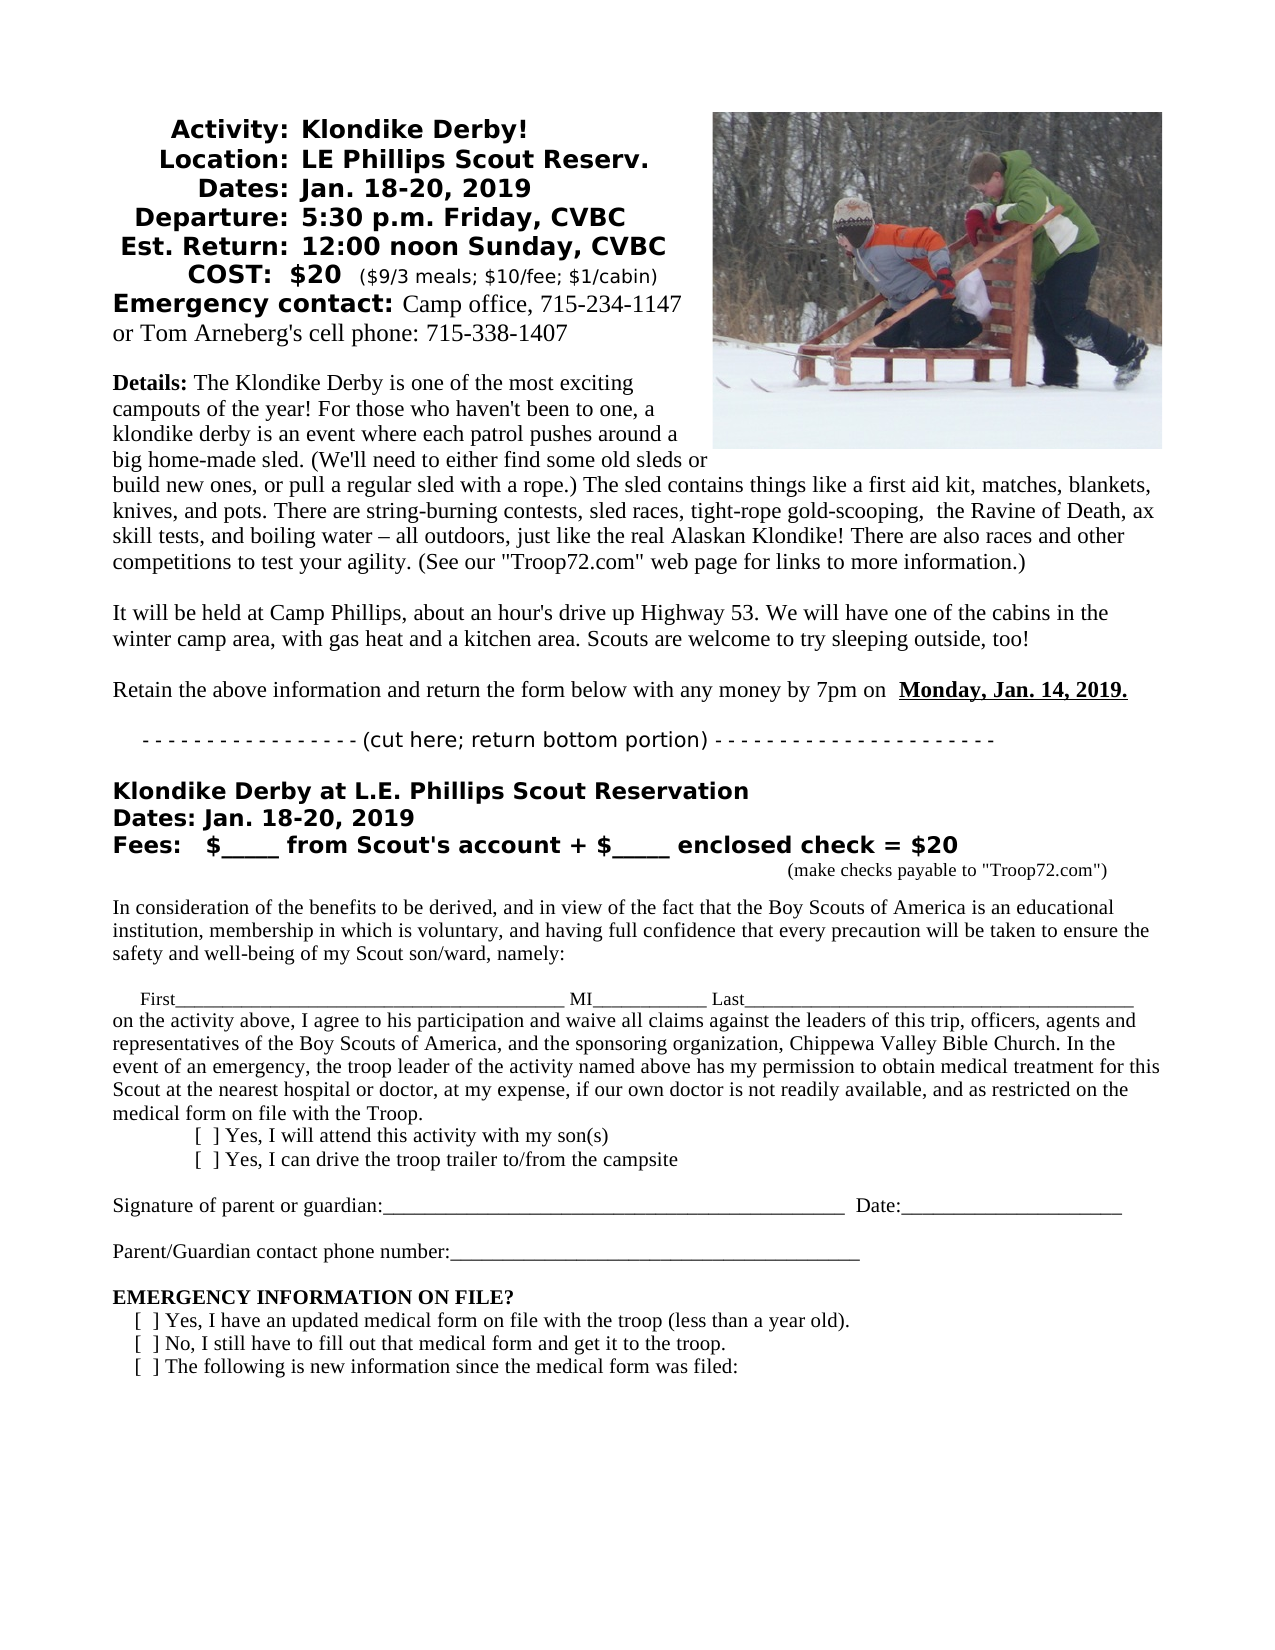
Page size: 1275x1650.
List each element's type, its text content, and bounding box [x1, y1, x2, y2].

text Dates: Jan. 18-20, 2019 [112, 805, 1162, 832]
list - - - - - - - - - - - - - - - - - (cut here; return bottom portion) - - - - - - - - - - - - - - - - - - - - - - [112, 728, 1162, 753]
text Location: LE Phillips Scout Reserv. [112, 145, 712, 174]
text Details: The Klondike Derby is one of the most exciting campouts of the year! For those who haven't been to one, a klondike derby is an event where each patrol pushes around a big home-made sled. (We'll need to either find some old sleds or build new ones, or pull a regular sled with a rope.) The sled contains things like a first aid kit, matches, blankets, knives, and pots. There are string-burning contests, sled races, tight-rope gold-scooping, the Ravine of Death, ax skill tests, and boiling water – all outdoors, just like the real Alaskan Klondike! There are also races and other competitions to test your agility. (See our "Troop72.com" web page for links to more information.) [112, 370, 1162, 574]
text Signature of parent or guardian:____________________________________________ Date:_____________________ [112, 1193, 1162, 1216]
picture [712, 112, 1163, 449]
text Activity: Klondike Derby! [112, 112, 712, 145]
text COST: $20 ($9/3 meals; $10/fee; $1/cabin) [112, 261, 712, 290]
text In consideration of the benefits to be derived, and in view of the fact that the Boy Scouts of America is an educational institution, membership in which is voluntary, and having full confidence that every precaution will be taken to ensure the safety and well-being of my Scout son/ward, namely: [112, 896, 1162, 965]
text Fees: $_____ from Scout's account + $_____ enclosed check = $20 [112, 832, 1162, 859]
text EMERGENCY INFORMATION ON FILE? [112, 1286, 1162, 1308]
text Retain the above information and return the form below with any money by 7pm on Monday, Jan. 14, 2019. [112, 677, 1162, 702]
text (make checks payable to "Troop72.com") [112, 859, 1162, 880]
text It will be held at Camp Phillips, about an hour's drive up Highway 53. We will have one of the cabins in the winter camp area, with gas heat and a kitchen area. Scouts are welcome to try sleeping outside, too! [112, 600, 1162, 651]
text Dates: Jan. 18-20, 2019 [112, 174, 712, 203]
text [ ] Yes, I have an updated medical form on file with the troop (less than a year old). [112, 1308, 1162, 1332]
text Est. Return: 12:00 noon Sunday, CVBC [112, 232, 712, 261]
text [ ] The following is new information since the medical form was filed: [112, 1354, 1162, 1378]
text First_________________________________________ MI____________ Last_________________________________________ [112, 988, 1162, 1009]
text Emergency contact: Camp office, 715-234-1147 [112, 290, 712, 319]
text on the activity above, I agree to his participation and waive all claims against the leaders of this trip, officers, agents and representatives of the Boy Scouts of America, and the sponsoring organization, Chippewa Valley Bible Church. In the event of an emergency, the troop leader of the activity named above has my permission to obtain medical treatment for this Scout at the nearest hospital or doctor, at my expense, if our own doctor is not readily available, and as restricted on the medical form on file with the Troop. [112, 1009, 1162, 1124]
text Parent/Guardian contact phone number:_______________________________________ [112, 1239, 1162, 1262]
text [ ] Yes, I will attend this activity with my son(s) [112, 1124, 1162, 1147]
text [ ] Yes, I can drive the troop trailer to/from the campsite [112, 1147, 1162, 1170]
text [ ] No, I still have to fill out that medical form and get it to the troop. [112, 1332, 1162, 1354]
text or Tom Arneberg's cell phone: 715-338-1407 [112, 319, 712, 347]
text Departure: 5:30 p.m. Friday, CVBC [112, 203, 712, 232]
text Klondike Derby at L.E. Phillips Scout Reservation [112, 778, 1162, 805]
